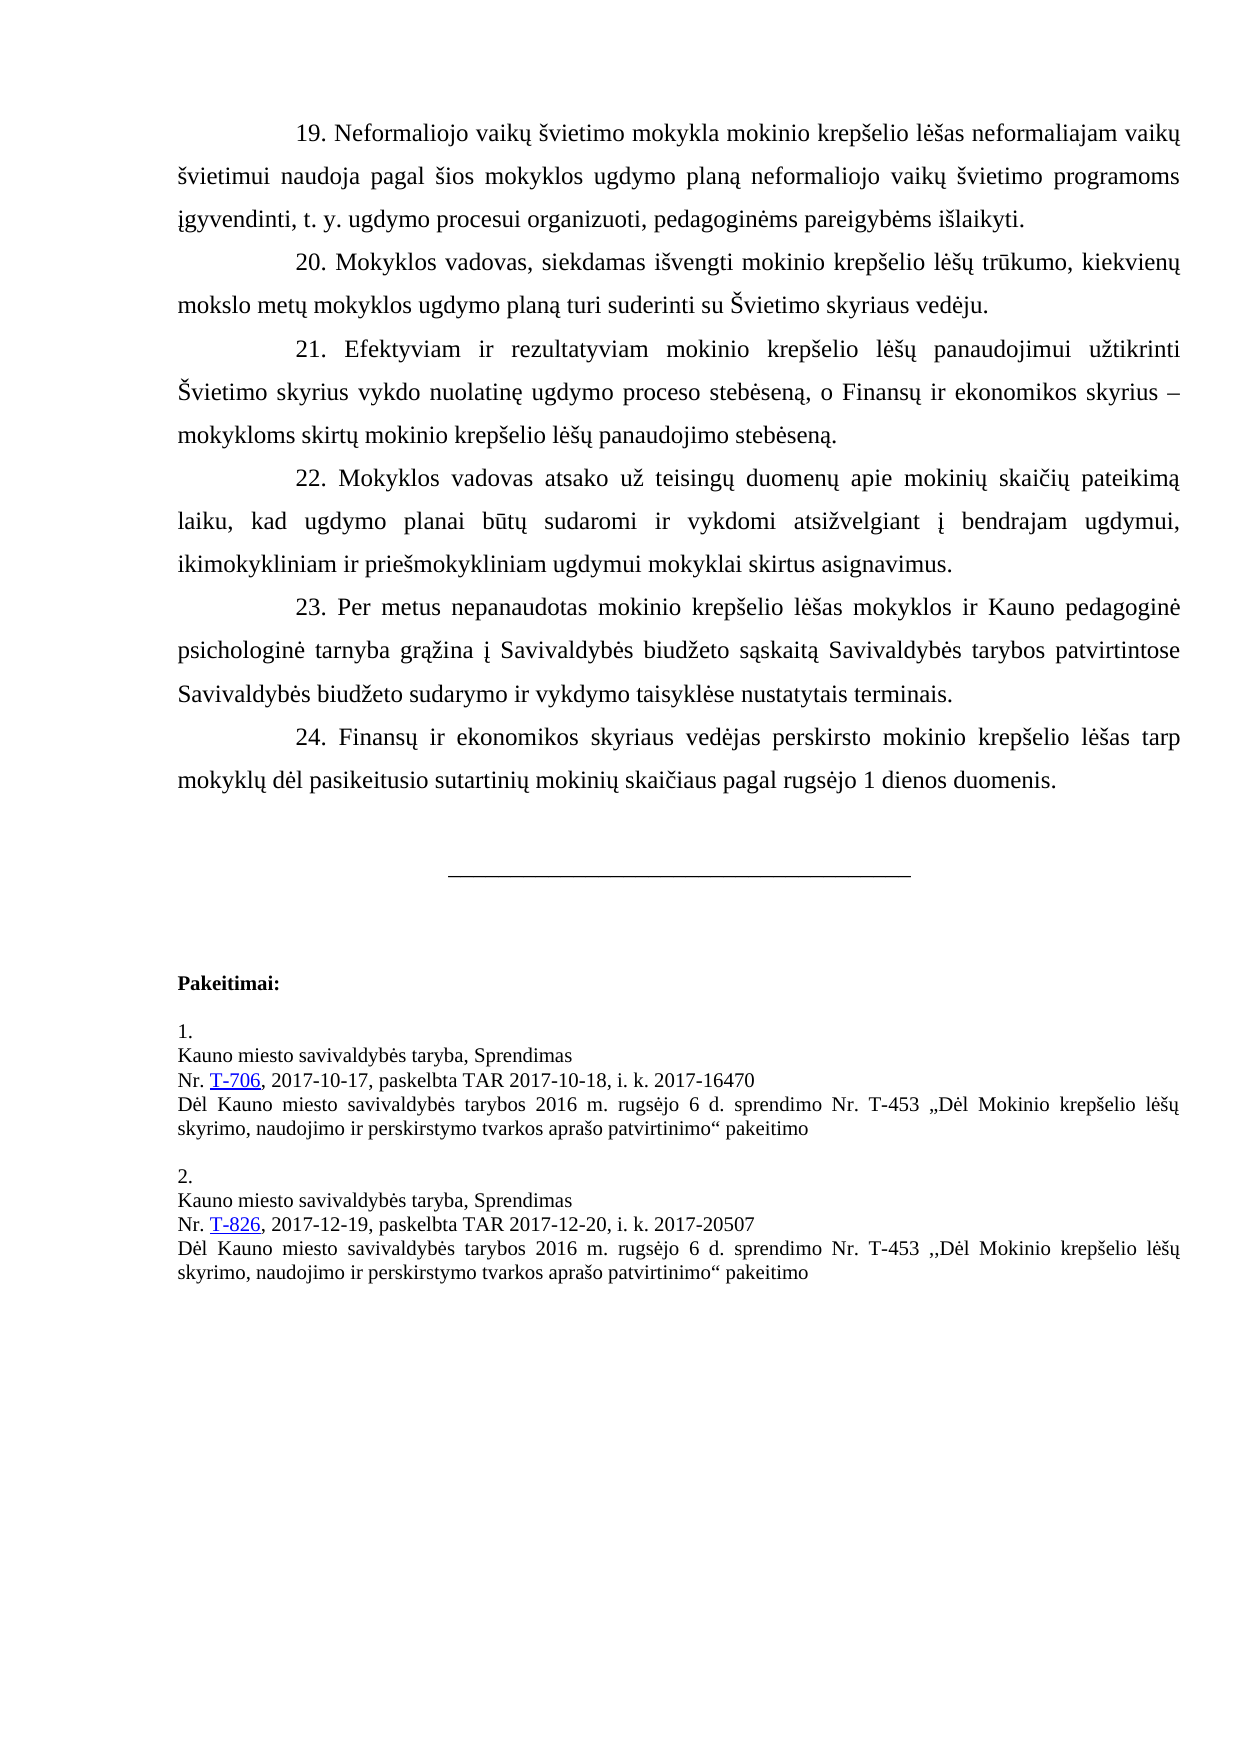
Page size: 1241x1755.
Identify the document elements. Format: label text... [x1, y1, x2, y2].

text Nr. T-706, 2017-10-17, paskelbta TAR 2017-10-18, i. k. 2017-16470 [177, 1067, 1181, 1092]
text 19. Neformaliojo vaikų švietimo mokykla mokinio krepšelio lėšas neformaliajam vaikų švietimui naudoja pagal šios mokyklos ugdymo planą neformaliojo vaikų švietimo programoms įgyvendinti, t. y. ugdymo procesui organizuoti, pedagoginėms pareigybėms išlaikyti. [177, 118, 1181, 233]
text 2. [177, 1164, 1181, 1188]
text Kauno miesto savivaldybės taryba, Sprendimas [177, 1043, 1181, 1067]
text 24. Finansų ir ekonomikos skyriaus vedėjas perskirsto mokinio krepšelio lėšas tarp mokyklų dėl pasikeitusio sutartinių mokinių skaičiaus pagal rugsėjo 1 dienos duomenis. [177, 722, 1181, 794]
text 1. [177, 1019, 1181, 1043]
text 22. Mokyklos vadovas atsako už teisingų duomenų apie mokinių skaičių pateikimą laiku, kad ugdymo planai būtų sudaromi ir vykdomi atsižvelgiant į bendrajam ugdymui, ikimokykliniam ir priešmokykliniam ugdymui mokyklai skirtus asignavimus. [177, 463, 1181, 578]
text Dėl Kauno miesto savivaldybės tarybos 2016 m. rugsėjo 6 d. sprendimo Nr. T-453 ,,Dėl Mokinio krepšelio lėšų skyrimo, naudojimo ir perskirstymo tvarkos aprašo patvirtinimo“ pakeitimo [177, 1236, 1181, 1284]
text Dėl Kauno miesto savivaldybės tarybos 2016 m. rugsėjo 6 d. sprendimo Nr. T-453 „Dėl Mokinio krepšelio lėšų skyrimo, naudojimo ir perskirstymo tvarkos aprašo patvirtinimo“ pakeitimo [177, 1092, 1181, 1140]
text Kauno miesto savivaldybės taryba, Sprendimas [177, 1188, 1181, 1212]
text _____________________________________ [177, 851, 1181, 880]
text Pakeitimai: [177, 971, 1181, 995]
text Nr. T-826, 2017-12-19, paskelbta TAR 2017-12-20, i. k. 2017-20507 [177, 1212, 1181, 1236]
text 21. Efektyviam ir rezultatyviam mokinio krepšelio lėšų panaudojimui užtikrinti Švietimo skyrius vykdo nuolatinę ugdymo proceso stebėseną, o Finansų ir ekonomikos skyrius – mokykloms skirtų mokinio krepšelio lėšų panaudojimo stebėseną. [177, 334, 1181, 449]
text 23. Per metus nepanaudotas mokinio krepšelio lėšas mokyklos ir Kauno pedagoginė psichologinė tarnyba grąžina į Savivaldybės biudžeto sąskaitą Savivaldybės tarybos patvirtintose Savivaldybės biudžeto sudarymo ir vykdymo taisyklėse nustatytais terminais. [177, 592, 1181, 707]
text 20. Mokyklos vadovas, siekdamas išvengti mokinio krepšelio lėšų trūkumo, kiekvienų mokslo metų mokyklos ugdymo planą turi suderinti su Švietimo skyriaus vedėju. [177, 247, 1181, 319]
